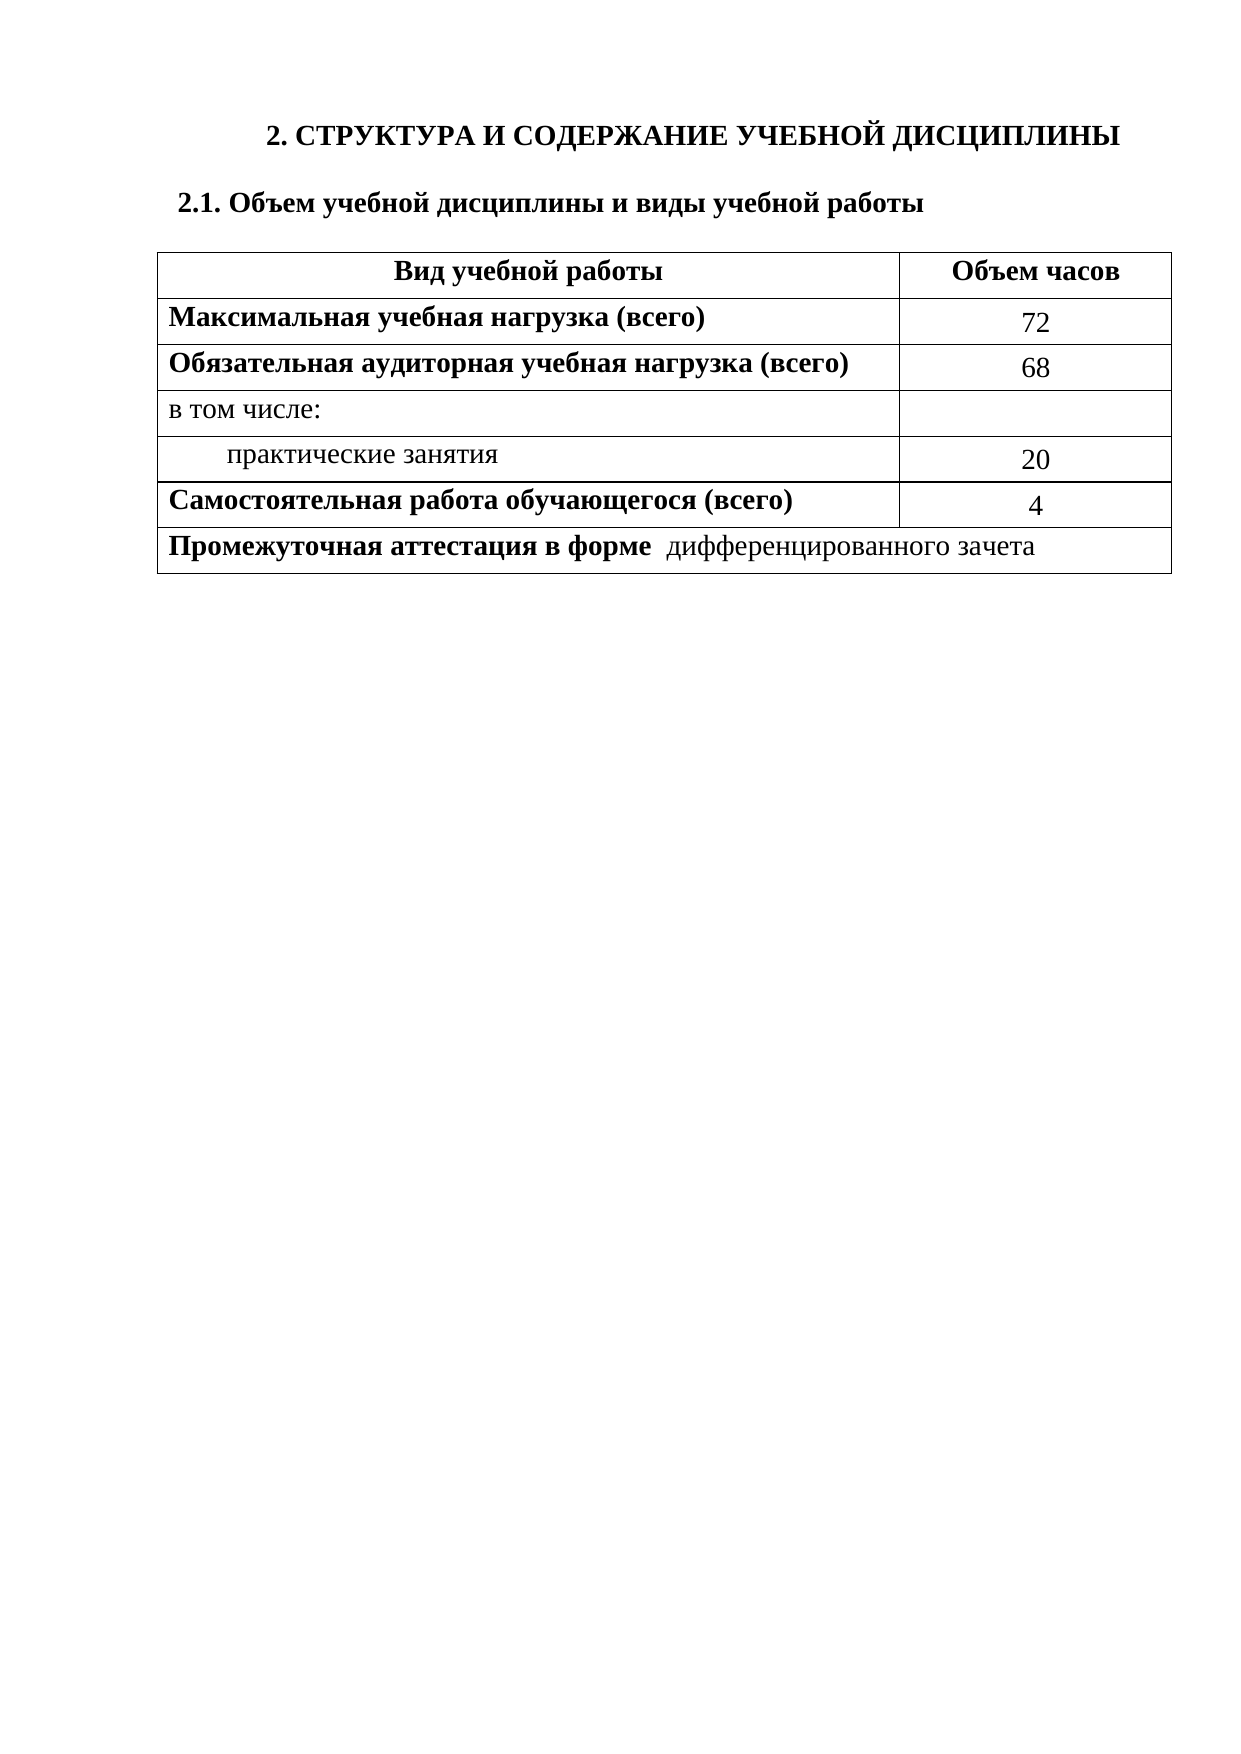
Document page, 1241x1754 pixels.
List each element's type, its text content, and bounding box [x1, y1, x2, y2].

table_cell 68 [900, 345, 1171, 390]
table_cell 4 [900, 483, 1171, 527]
text 2.1. Объем учебной дисциплины и виды учебной работы [177, 185, 1152, 219]
text 2. СТРУКТУРА И СОДЕРЖАНИЕ УЧЕБНОЙ ДИСЦИПЛИНЫ [177, 118, 1152, 152]
table_cell [900, 391, 1171, 436]
table_cell Промежуточная аттестация в форме дифференцированного зачета [158, 528, 1171, 573]
table_header Вид учебной работы [158, 253, 899, 298]
table_cell 72 [900, 299, 1171, 344]
table_cell 20 [900, 437, 1171, 481]
table_header Объем часов [900, 253, 1171, 298]
table_cell Самостоятельная работа обучающегося (всего) [158, 483, 899, 527]
table_cell в том числе: [158, 391, 899, 436]
table_cell практические занятия [158, 437, 899, 481]
table_cell Обязательная аудиторная учебная нагрузка (всего) [158, 345, 899, 390]
table_cell Максимальная учебная нагрузка (всего) [158, 299, 899, 344]
